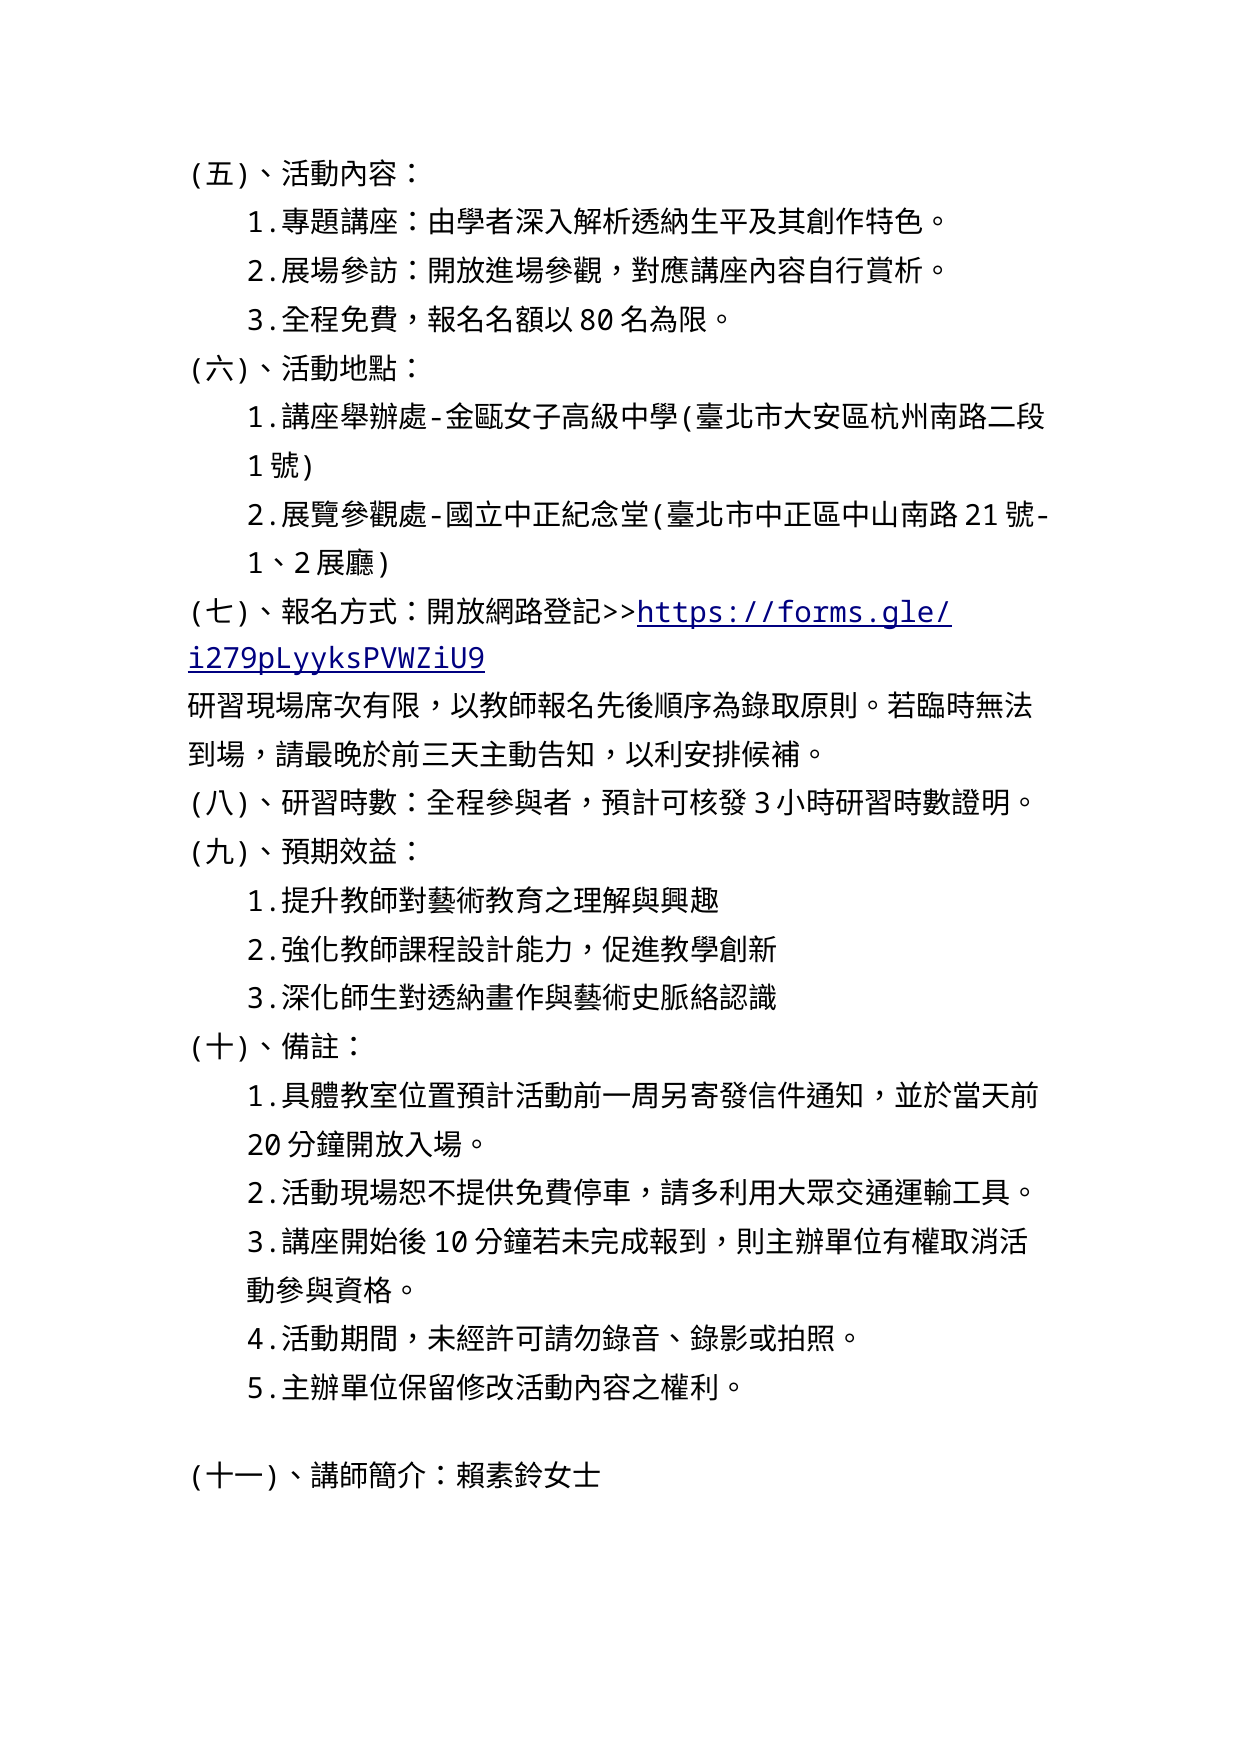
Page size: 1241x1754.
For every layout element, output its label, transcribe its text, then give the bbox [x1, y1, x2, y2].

text 3.全程免費，報名名額以80名為限。 [246, 297, 1053, 339]
text (八)、研習時數：全程參與者，預計可核發3小時研習時數證明。 [187, 780, 1053, 822]
text (五)、活動內容： [187, 150, 1053, 193]
text (七)、報名方式：開放網路登記>>https://forms.gle/i279pLyyksPVWZiU9 [187, 589, 1053, 677]
text 1.具體教室位置預計活動前一周另寄發信件通知，並於當天前20分鐘開放入場。 [246, 1072, 1053, 1163]
text 研習現場席次有限，以教師報名先後順序為錄取原則。若臨時無法到場，請最晚於前三天主動告知，以利安排候補。 [187, 683, 1053, 774]
text 4.活動期間，未經許可請勿錄音、錄影或拍照。 [246, 1316, 1053, 1358]
text 2.展覽參觀處-國立中正紀念堂(臺北市中正區中山南路21號-1、2展廳) [246, 491, 1053, 582]
text (九)、預期效益： [187, 829, 1053, 871]
text 3.深化師生對透納畫作與藝術史脈絡認識 [246, 975, 1053, 1017]
text 1.提升教師對藝術教育之理解與興趣 [246, 877, 1053, 920]
text 2.活動現場恕不提供免費停車，請多利用大眾交通運輸工具。 [246, 1170, 1053, 1212]
text 1.講座舉辦處-金甌女子高級中學(臺北市大安區杭州南路二段1號) [246, 394, 1053, 485]
text (十)、備註： [187, 1024, 1053, 1066]
text 5.主辦單位保留修改活動內容之權利。 [246, 1364, 1053, 1407]
text 2.展場參訪：開放進場參觀，對應講座內容自行賞析。 [246, 248, 1053, 290]
text 3.講座開始後10分鐘若未完成報到，則主辦單位有權取消活動參與資格。 [246, 1218, 1053, 1309]
text (六)、活動地點： [187, 345, 1053, 388]
text (十一)、講師簡介：賴素鈴女士 [187, 1453, 1053, 1495]
text 1.專題講座：由學者深入解析透納生平及其創作特色。 [246, 199, 1053, 241]
text 2.強化教師課程設計能力，促進教學創新 [246, 926, 1053, 968]
